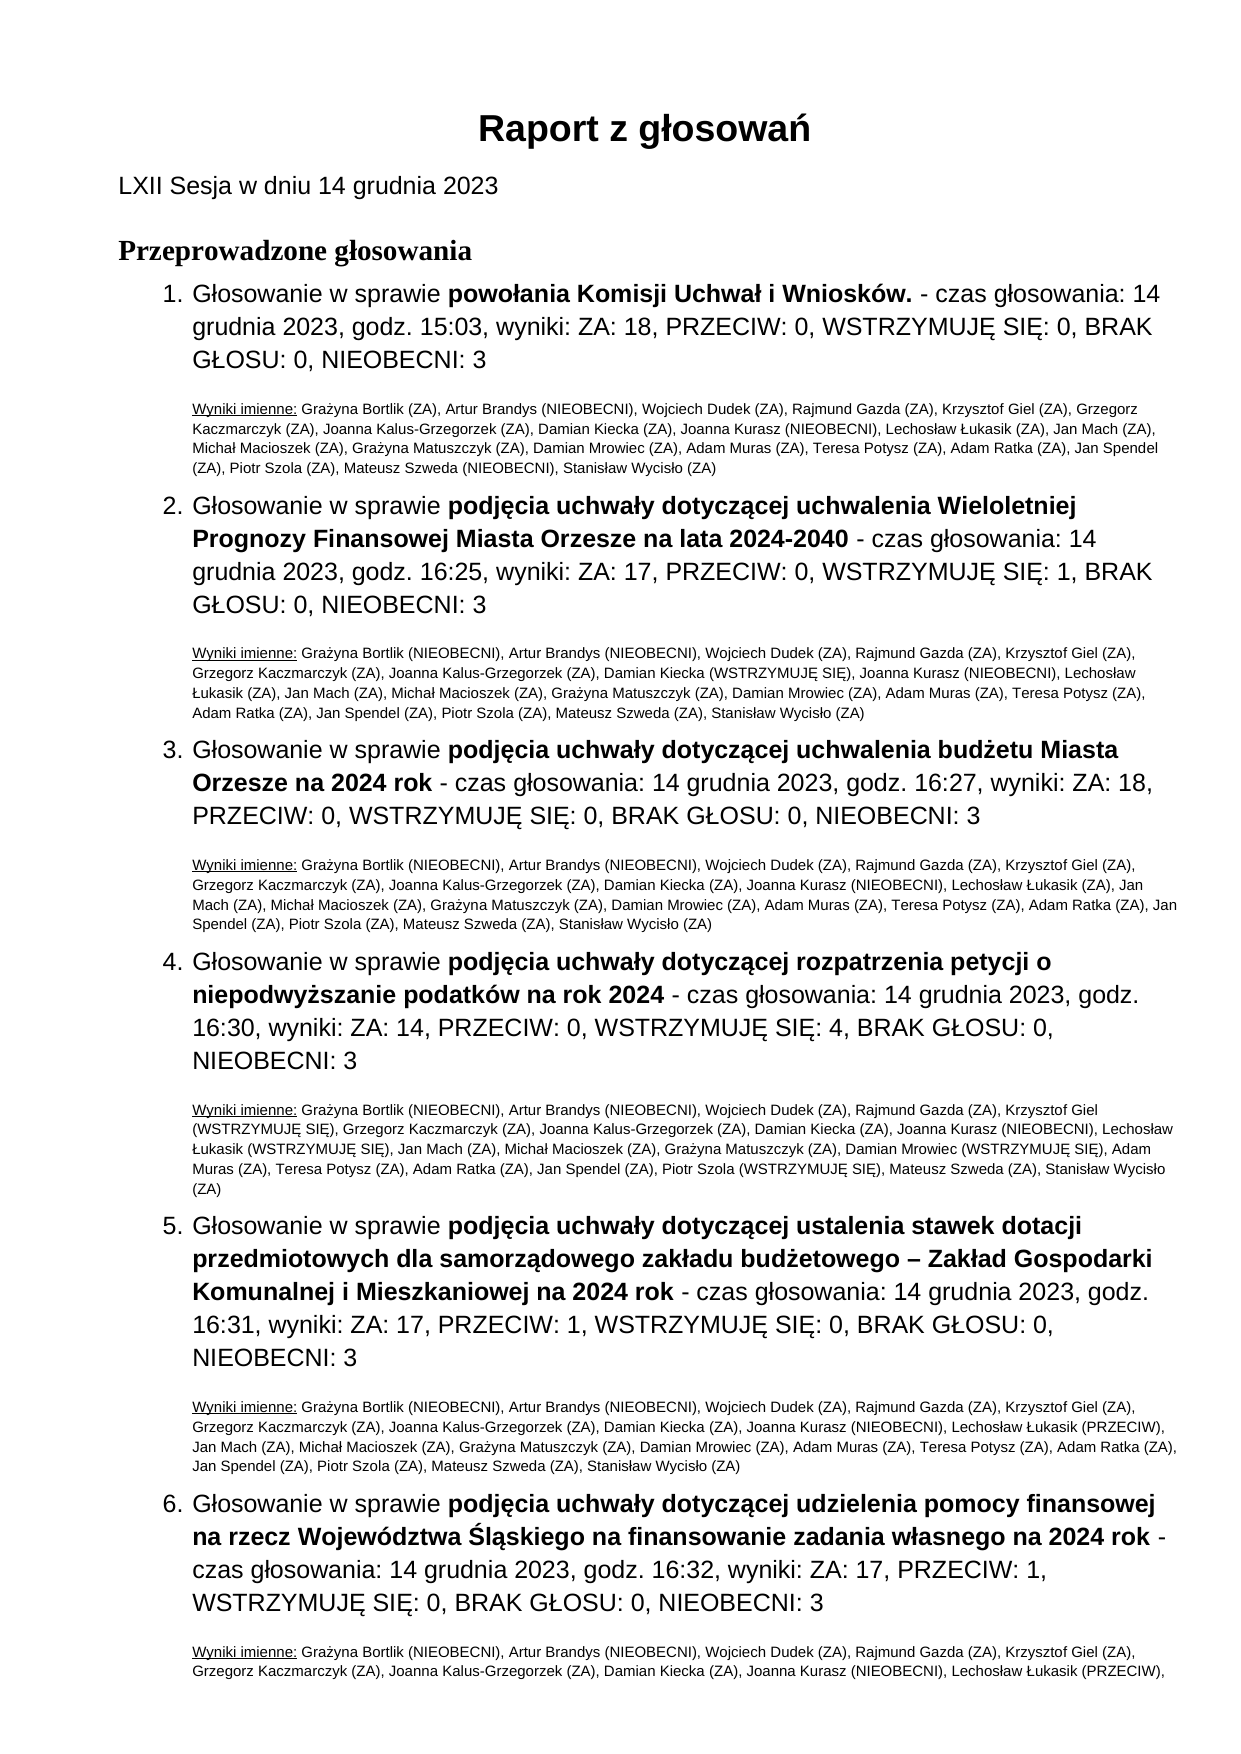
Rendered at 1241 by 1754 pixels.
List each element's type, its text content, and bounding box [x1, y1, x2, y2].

list Wyniki imienne: Grażyna Bortlik (NIEOBECNI), Artur Brandys (NIEOBECNI), Wojciech Dudek (ZA), Rajmund Gazda (ZA), Krzysztof Giel (ZA), Grzegorz Kaczmarczyk (ZA), Joanna Kalus-Grzegorzek (ZA), Damian Kiecka (ZA), Joanna Kurasz (NIEOBECNI), Lechosław Łukasik (ZA), Jan Mach (ZA), Michał Macioszek (ZA), Grażyna Matuszczyk (ZA), Damian Mrowiec (ZA), Adam Muras (ZA), Teresa Potysz (ZA), Adam Ratka (ZA), Jan Spendel (ZA), Piotr Szola (ZA), Mateusz Szweda (ZA), Stanisław Wycisło (ZA) [162, 856, 1181, 933]
subtitle Przeprowadzone głosowania [118, 233, 1181, 267]
list Wyniki imienne: Grażyna Bortlik (ZA), Artur Brandys (NIEOBECNI), Wojciech Dudek (ZA), Rajmund Gazda (ZA), Krzysztof Giel (ZA), Grzegorz Kaczmarczyk (ZA), Joanna Kalus-Grzegorzek (ZA), Damian Kiecka (ZA), Joanna Kurasz (NIEOBECNI), Lechosław Łukasik (ZA), Jan Mach (ZA), Michał Macioszek (ZA), Grażyna Matuszczyk (ZA), Damian Mrowiec (ZA), Adam Muras (ZA), Teresa Potysz (ZA), Adam Ratka (ZA), Jan Spendel (ZA), Piotr Szola (ZA), Mateusz Szweda (NIEOBECNI), Stanisław Wycisło (ZA) [162, 400, 1181, 477]
text LXII Sesja w dniu 14 grudnia 2023 [118, 171, 1181, 199]
list Głosowanie w sprawie podjęcia uchwały dotyczącej ustalenia stawek dotacji przedmiotowych dla samorządowego zakładu budżetowego – Zakład Gospodarki Komunalnej i Mieszkaniowej na 2024 rok - czas głosowania: 14 grudnia 2023, godz. 16:31, wyniki: ZA: 17, PRZECIW: 1, WSTRZYMUJĘ SIĘ: 0, BRAK GŁOSU: 0, NIEOBECNI: 3 [162, 1211, 1181, 1372]
list Głosowanie w sprawie powołania Komisji Uchwał i Wniosków. - czas głosowania: 14 grudnia 2023, godz. 15:03, wyniki: ZA: 18, PRZECIW: 0, WSTRZYMUJĘ SIĘ: 0, BRAK GŁOSU: 0, NIEOBECNI: 3 [162, 279, 1181, 374]
list Wyniki imienne: Grażyna Bortlik (NIEOBECNI), Artur Brandys (NIEOBECNI), Wojciech Dudek (ZA), Rajmund Gazda (ZA), Krzysztof Giel (ZA), Grzegorz Kaczmarczyk (ZA), Joanna Kalus-Grzegorzek (ZA), Damian Kiecka (WSTRZYMUJĘ SIĘ), Joanna Kurasz (NIEOBECNI), Lechosław Łukasik (ZA), Jan Mach (ZA), Michał Macioszek (ZA), Grażyna Matuszczyk (ZA), Damian Mrowiec (ZA), Adam Muras (ZA), Teresa Potysz (ZA), Adam Ratka (ZA), Jan Spendel (ZA), Piotr Szola (ZA), Mateusz Szweda (ZA), Stanisław Wycisło (ZA) [162, 645, 1181, 721]
text Raport z głosowań [118, 107, 1181, 150]
list Głosowanie w sprawie podjęcia uchwały dotyczącej rozpatrzenia petycji o niepodwyższanie podatków na rok 2024 - czas głosowania: 14 grudnia 2023, godz. 16:30, wyniki: ZA: 14, PRZECIW: 0, WSTRZYMUJĘ SIĘ: 4, BRAK GŁOSU: 0, NIEOBECNI: 3 [162, 947, 1181, 1074]
list Wyniki imienne: Grażyna Bortlik (NIEOBECNI), Artur Brandys (NIEOBECNI), Wojciech Dudek (ZA), Rajmund Gazda (ZA), Krzysztof Giel (ZA), Grzegorz Kaczmarczyk (ZA), Joanna Kalus-Grzegorzek (ZA), Damian Kiecka (ZA), Joanna Kurasz (NIEOBECNI), Lechosław Łukasik (PRZECIW), Jan Mach (ZA), Michał Macioszek (ZA), Grażyna Matuszczyk (ZA), Damian Mrowiec (ZA), Adam Muras (ZA), Teresa Potysz (ZA), Adam Ratka (ZA), Jan Spendel (ZA), Piotr Szola (ZA), Mateusz Szweda (ZA), Stanisław Wycisło (ZA) [162, 1398, 1181, 1475]
list Wyniki imienne: Grażyna Bortlik (NIEOBECNI), Artur Brandys (NIEOBECNI), Wojciech Dudek (ZA), Rajmund Gazda (ZA), Krzysztof Giel (WSTRZYMUJĘ SIĘ), Grzegorz Kaczmarczyk (ZA), Joanna Kalus-Grzegorzek (ZA), Damian Kiecka (ZA), Joanna Kurasz (NIEOBECNI), Lechosław Łukasik (WSTRZYMUJĘ SIĘ), Jan Mach (ZA), Michał Macioszek (ZA), Grażyna Matuszczyk (ZA), Damian Mrowiec (WSTRZYMUJĘ SIĘ), Adam Muras (ZA), Teresa Potysz (ZA), Adam Ratka (ZA), Jan Spendel (ZA), Piotr Szola (WSTRZYMUJĘ SIĘ), Mateusz Szweda (ZA), Stanisław Wycisło (ZA) [162, 1101, 1181, 1197]
list Wyniki imienne: Grażyna Bortlik (NIEOBECNI), Artur Brandys (NIEOBECNI), Wojciech Dudek (ZA), Rajmund Gazda (ZA), Krzysztof Giel (ZA), Grzegorz Kaczmarczyk (ZA), Joanna Kalus-Grzegorzek (ZA), Damian Kiecka (ZA), Joanna Kurasz (NIEOBECNI), Lechosław Łukasik (PRZECIW), [162, 1643, 1181, 1680]
list Głosowanie w sprawie podjęcia uchwały dotyczącej uchwalenia Wieloletniej Prognozy Finansowej Miasta Orzesze na lata 2024-2040 - czas głosowania: 14 grudnia 2023, godz. 16:25, wyniki: ZA: 17, PRZECIW: 0, WSTRZYMUJĘ SIĘ: 1, BRAK GŁOSU: 0, NIEOBECNI: 3 [162, 491, 1181, 618]
list Głosowanie w sprawie podjęcia uchwały dotyczącej uchwalenia budżetu Miasta Orzesze na 2024 rok - czas głosowania: 14 grudnia 2023, godz. 16:27, wyniki: ZA: 18, PRZECIW: 0, WSTRZYMUJĘ SIĘ: 0, BRAK GŁOSU: 0, NIEOBECNI: 3 [162, 735, 1181, 830]
list Głosowanie w sprawie podjęcia uchwały dotyczącej udzielenia pomocy finansowej na rzecz Województwa Śląskiego na finansowanie zadania własnego na 2024 rok - czas głosowania: 14 grudnia 2023, godz. 16:32, wyniki: ZA: 17, PRZECIW: 1, WSTRZYMUJĘ SIĘ: 0, BRAK GŁOSU: 0, NIEOBECNI: 3 [162, 1489, 1181, 1617]
